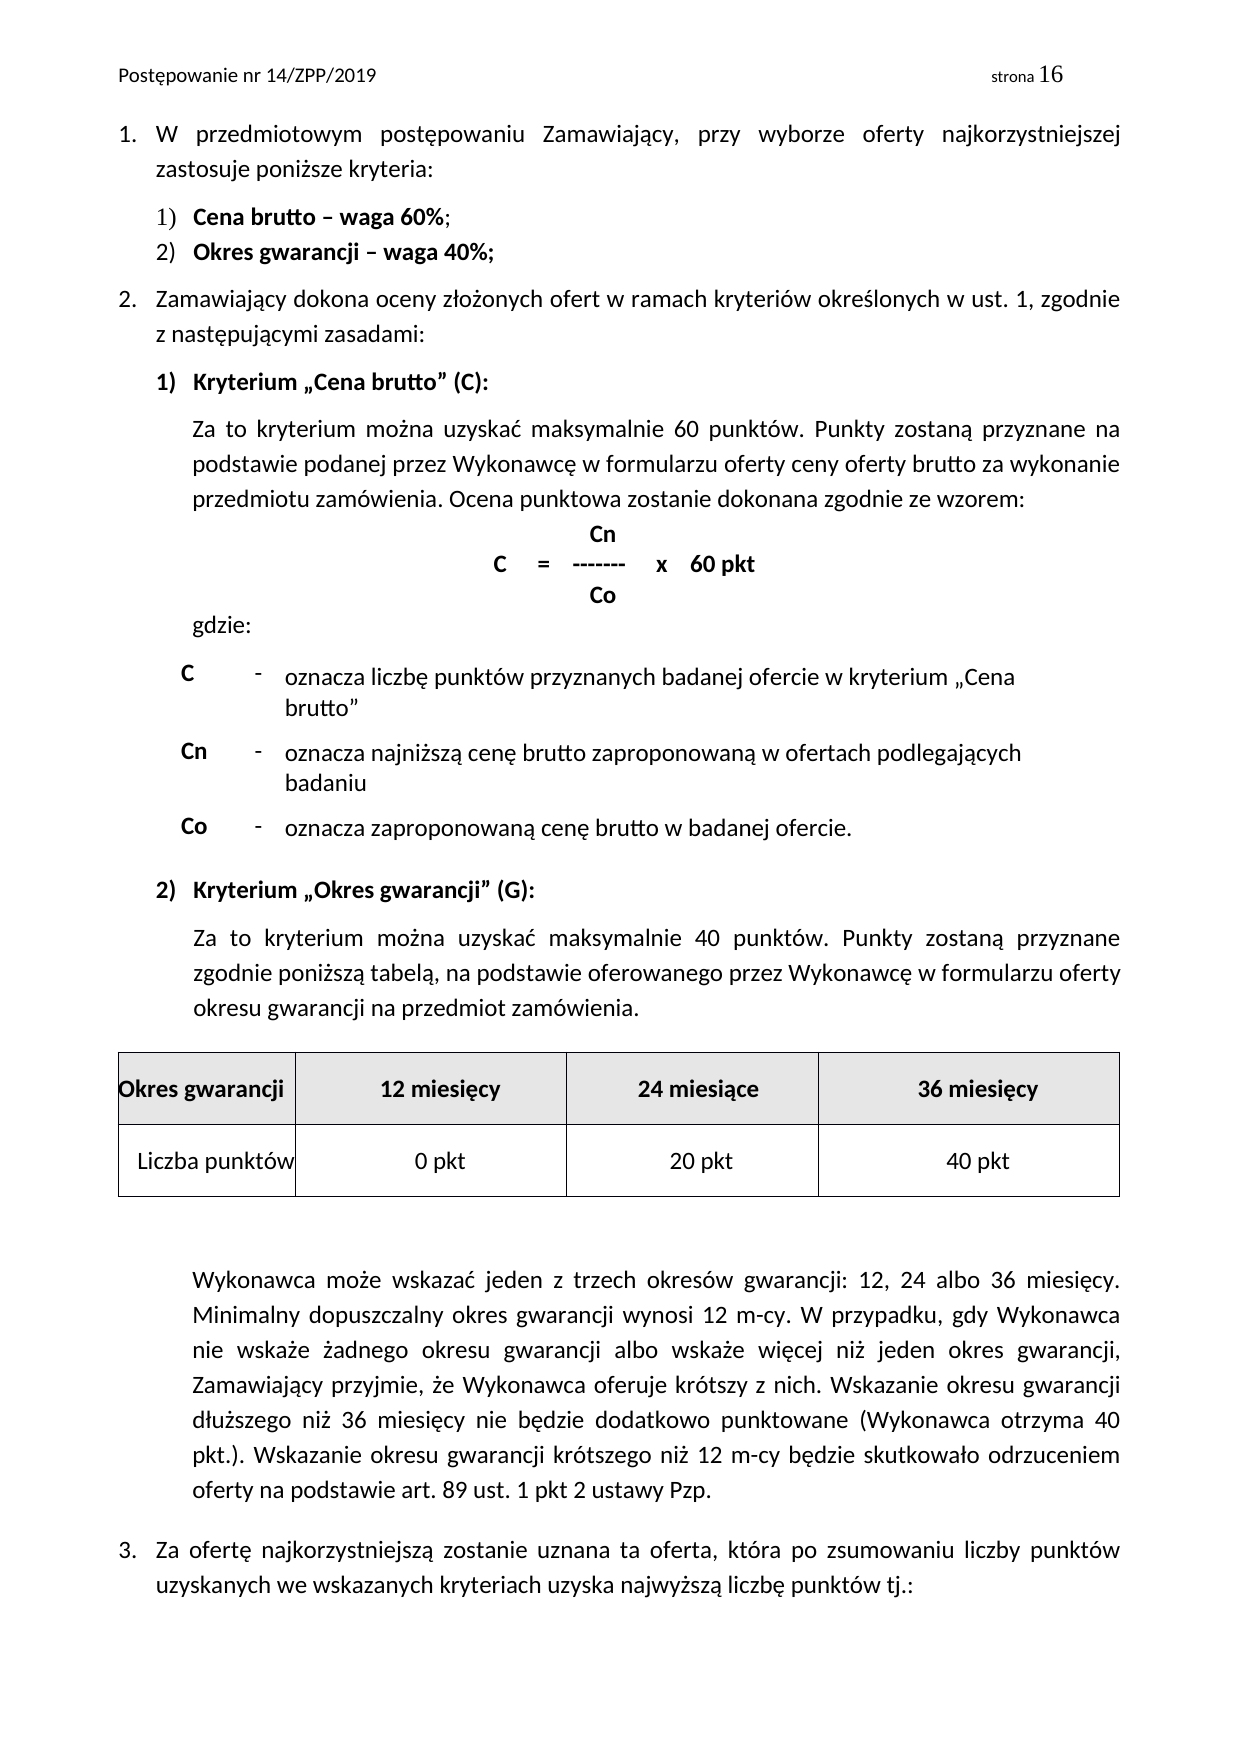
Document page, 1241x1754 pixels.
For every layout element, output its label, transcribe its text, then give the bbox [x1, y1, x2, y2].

table_cell [526, 579, 561, 610]
table_cell = [526, 549, 561, 579]
text Wykonawca może wskazać jeden z trzech okresów gwarancji: 12, 24 albo 36 miesięcy. Minimalny dopuszczalny okres gwarancji wynosi 12 m-cy. W przypadku, gdy Wykonawca nie wskaże żadnego okresu gwarancji albo wskaże więcej niż jeden okres gwarancji, Zamawiający przyjmie, że Wykonawca oferuje krótszy z nich. Wskazanie okresu gwarancji dłuższego niż 36 miesięcy nie będzie dodatkowo punktowane (Wykonawca otrzyma 40 pkt.). Wskazanie okresu gwarancji krótszego niż 12 m-cy będzie skutkowało odrzuceniem oferty na podstawie art. 89 ust. 1 pkt 2 ustawy Pzp. [192, 1264, 1122, 1504]
table_header 12 miesięcy [296, 1053, 566, 1124]
table_cell - [243, 735, 273, 811]
table_header oznacza liczbę punktów przyznanych badanej ofercie w kryterium „Cena brutto” [273, 657, 1081, 735]
table_header [679, 518, 766, 549]
list Okres gwarancji – waga 40%; [156, 236, 1122, 266]
table_header 24 miesiące [567, 1053, 818, 1124]
table_cell x [645, 549, 679, 579]
table_header - [243, 657, 273, 735]
table_cell oznacza zaproponowaną cenę brutto w badanej ofercie. [273, 811, 1081, 862]
table_header Cn [561, 518, 644, 549]
table_header C [170, 657, 243, 735]
table_cell ------- [561, 549, 644, 579]
list Zamawiający dokona oceny złożonych ofert w ramach kryteriów określonych w ust. 1, zgodnie z następującymi zasadami: [118, 283, 1122, 349]
table_cell Cn [170, 735, 243, 811]
table_cell C [474, 549, 526, 579]
list Kryterium „Cena brutto” (C): [156, 366, 1122, 396]
table_header [526, 518, 561, 549]
table_header [474, 518, 526, 549]
table_cell Co [561, 579, 644, 610]
text gdzie: [156, 610, 1122, 640]
list Za to kryterium można uzyskać maksymalnie 40 punktów. Punkty zostaną przyznane zgodnie poniższą tabelą, na podstawie oferowanego przez Wykonawcę w formularzu oferty okresu gwarancji na przedmiot zamówienia. [193, 922, 1122, 1022]
table_header 36 miesięcy [819, 1053, 1119, 1124]
list Kryterium „Okres gwarancji” (G): [156, 874, 1122, 905]
table_cell 0 pkt [296, 1125, 566, 1196]
table_cell 20 pkt [567, 1125, 818, 1196]
table_cell [645, 579, 679, 610]
list Cena brutto – waga 60%; [156, 201, 1122, 231]
table_cell - [243, 811, 273, 862]
table_cell 60 pkt [679, 549, 766, 579]
table_header [645, 518, 679, 549]
table_cell 40 pkt [819, 1125, 1119, 1196]
text Za to kryterium można uzyskać maksymalnie 60 punktów. Punkty zostaną przyznane na podstawie podanej przez Wykonawcę w formularzu oferty ceny oferty brutto za wykonanie przedmiotu zamówienia. Ocena punktowa zostanie dokonana zgodnie ze wzorem: [192, 413, 1122, 514]
table_cell oznacza najniższą cenę brutto zaproponowaną w ofertach podlegających badaniu [273, 735, 1081, 811]
list Za ofertę najkorzystniejszą zostanie uznana ta oferta, która po zsumowaniu liczby punktów uzyskanych we wskazanych kryteriach uzyska najwyższą liczbę punktów tj.: [118, 1534, 1122, 1599]
table_cell Co [170, 811, 243, 862]
table_header Okres gwarancji [119, 1053, 295, 1124]
table_cell [679, 579, 766, 610]
table_cell [474, 579, 526, 610]
list W przedmiotowym postępowaniu Zamawiający, przy wyborze oferty najkorzystniejszej zastosuje poniższe kryteria: [118, 118, 1122, 184]
table_cell Liczba punktów [119, 1125, 295, 1196]
